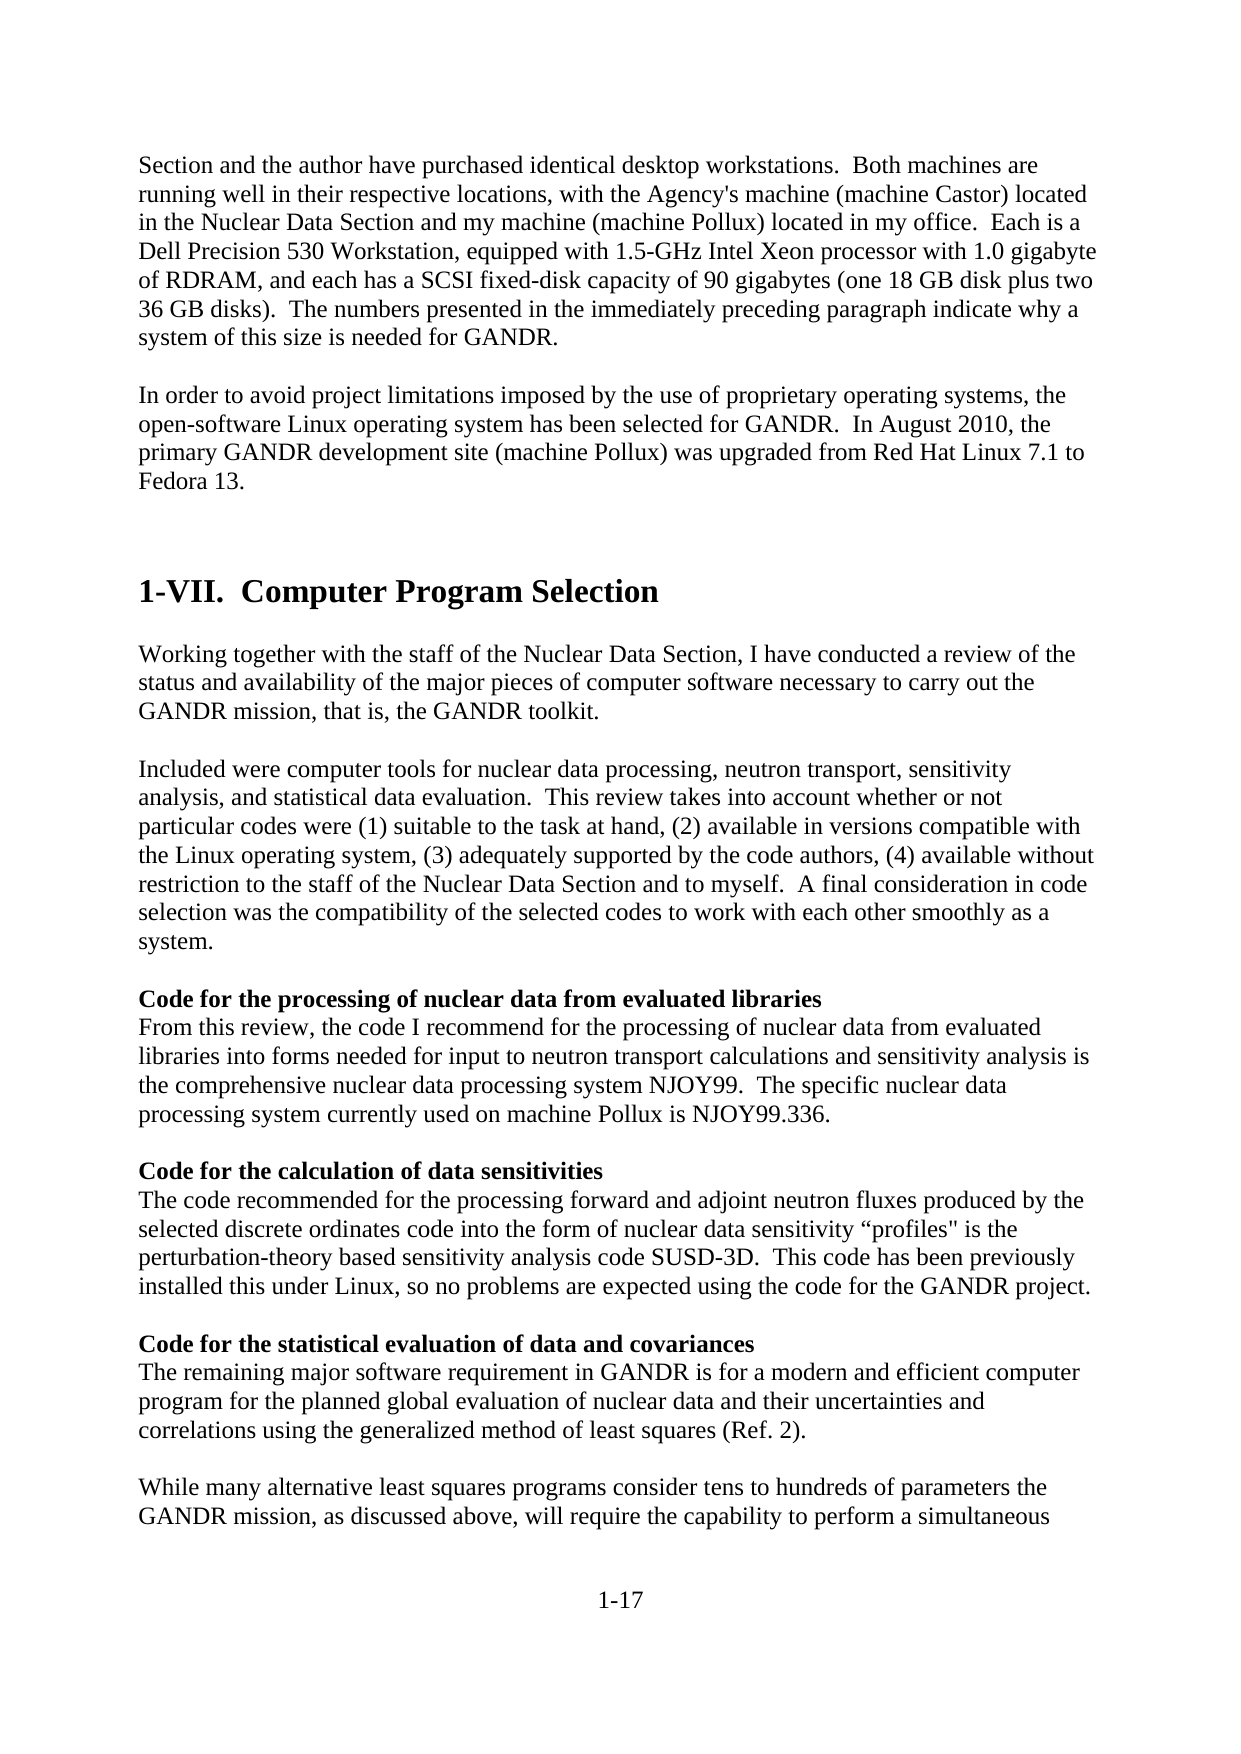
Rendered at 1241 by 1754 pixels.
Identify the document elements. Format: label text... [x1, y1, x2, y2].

text Section and the author have purchased identical desktop workstations. Both machines are running well in their respective locations, with the Agency's machine (machine Castor) located in the Nuclear Data Section and my machine (machine Pollux) located in my office. Each is a Dell Precision 530 Workstation, equipped with 1.5-GHz Intel Xeon processor with 1.0 gigabyte of RDRAM, and each has a SCSI fixed-disk capacity of 90 gigabytes (one 18 GB disk plus two 36 GB disks). The numbers presented in the immediately preceding paragraph indicate why a system of this size is needed for GANDR. [138, 150, 1102, 351]
text Included were computer tools for nuclear data processing, neutron transport, sensitivity analysis, and statistical data evaluation. This review takes into account whether or not particular codes were (1) suitable to the task at hand, (2) available in versions compatible with the Linux operating system, (3) adequately supported by the code authors, (4) available without restriction to the staff of the Nuclear Data Section and to myself. A final consideration in code selection was the compatibility of the selected codes to work with each other smoothly as a system. [138, 754, 1102, 955]
text Code for the calculation of data sensitivities [138, 1156, 1102, 1185]
text While many alternative least squares programs consider tens to hundreds of parameters the GANDR mission, as discussed above, will require the capability to perform a simultaneous [138, 1472, 1101, 1530]
text The code recommended for the processing forward and adjoint neutron fluxes produced by the selected discrete ordinates code into the form of nuclear data sensitivity “profiles" is the perturbation-theory based sensitivity analysis code SUSD-3D. This code has been previously installed this under Linux, so no problems are expected using the code for the GANDR project. [138, 1185, 1102, 1300]
text Working together with the staff of the Nuclear Data Section, I have conducted a review of the status and availability of the major pieces of computer software necessary to carry out the GANDR mission, that is, the GANDR toolkit. [138, 639, 1102, 725]
text From this review, the code I recommend for the processing of nuclear data from evaluated libraries into forms needed for input to neutron transport calculations and sensitivity analysis is the comprehensive nuclear data processing system NJOY99. The specific nuclear data processing system currently used on machine Pollux is NJOY99.336. [138, 1012, 1102, 1127]
text In order to avoid project limitations imposed by the use of proprietary operating systems, the open-software Linux operating system has been selected for GANDR. In August 2010, the primary GANDR development site (machine Pollux) was upgraded from Red Hat Linux 7.1 to Fedora 13. [138, 380, 1102, 495]
text Code for the processing of nuclear data from evaluated libraries [138, 984, 1102, 1012]
text 1-VII. Computer Program Selection [138, 572, 1102, 610]
text Code for the statistical evaluation of data and covariances [138, 1329, 1102, 1357]
text The remaining major software requirement in GANDR is for a modern and efficient computer program for the planned global evaluation of nuclear data and their uncertainties and correlations using the generalized method of least squares (Ref. 2). [138, 1357, 1101, 1444]
